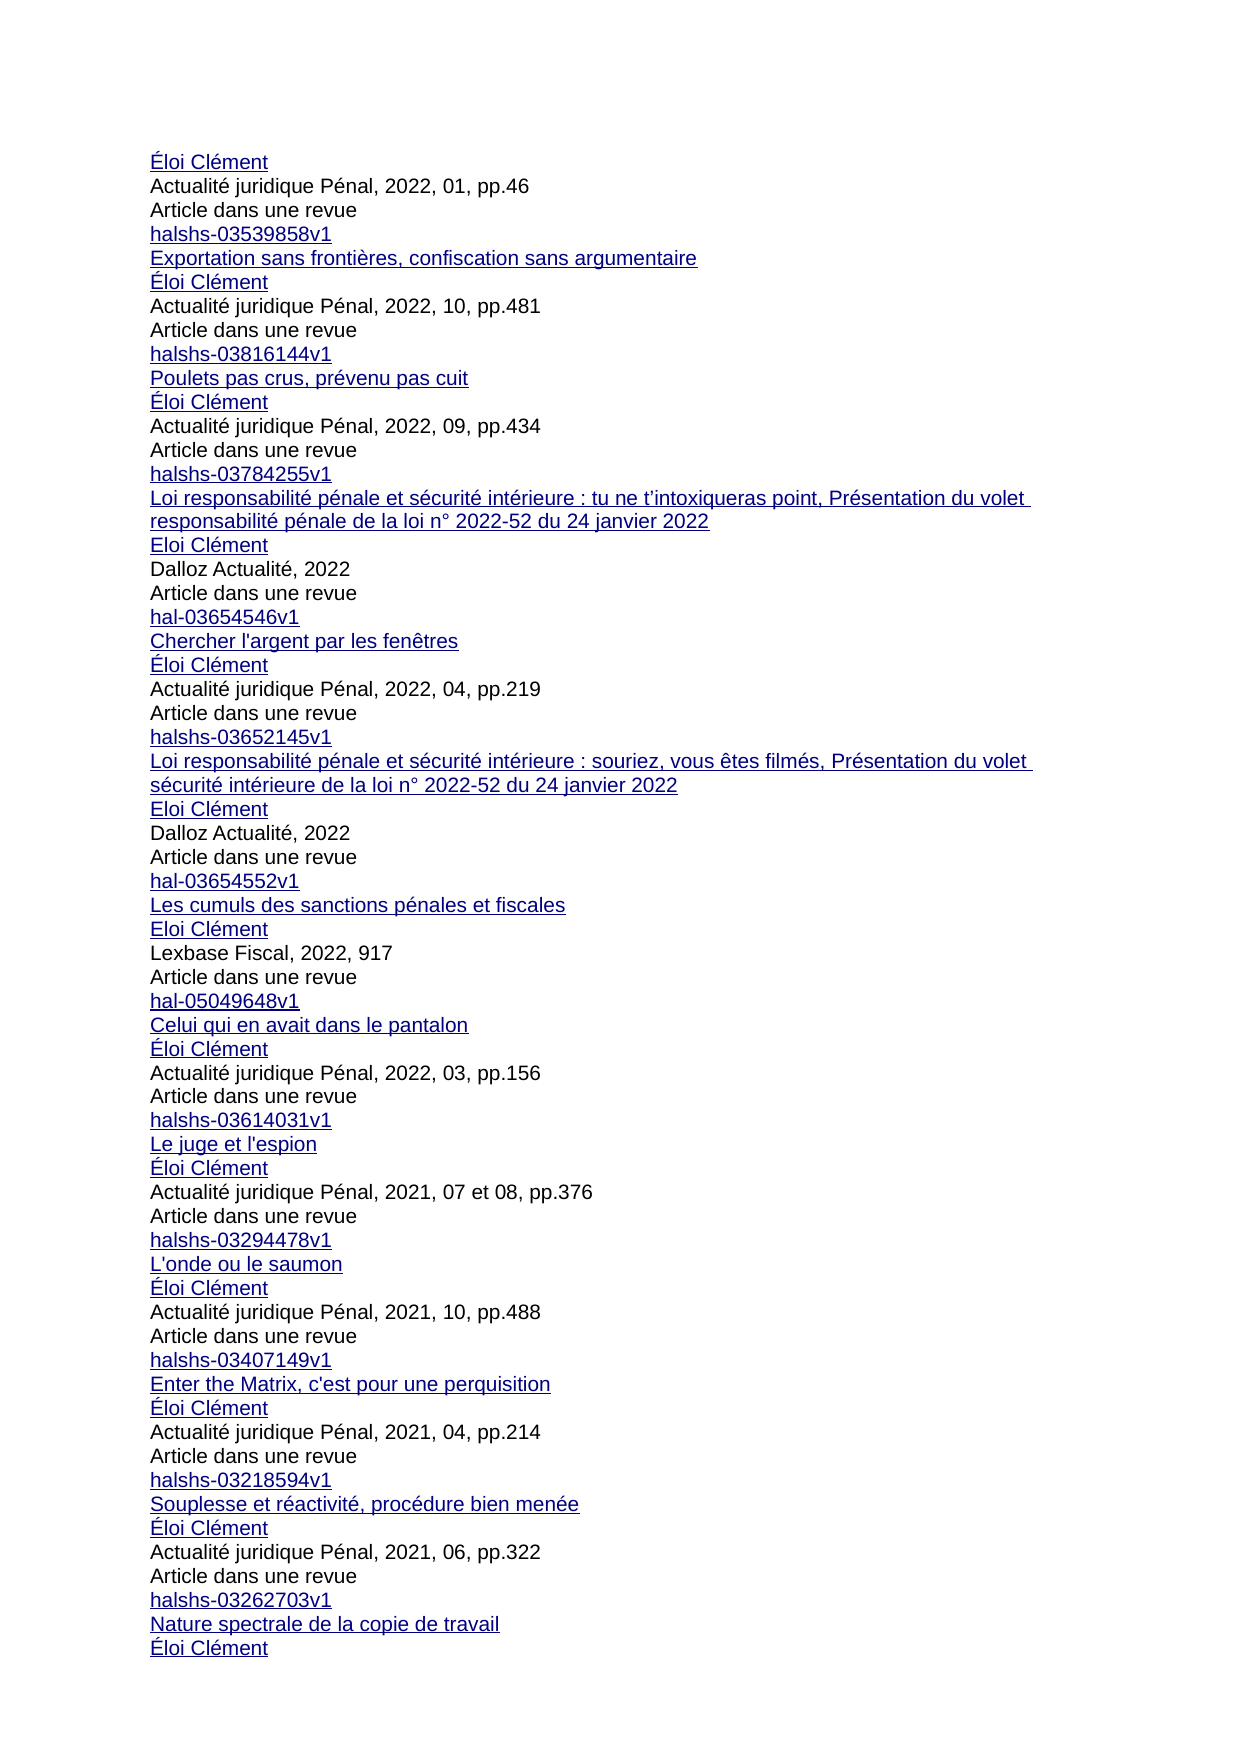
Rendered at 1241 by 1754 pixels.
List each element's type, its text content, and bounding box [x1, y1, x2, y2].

table_cell Enter the Matrix, c'est pour une perquisition Éloi Clément Actualité juridique Pénal, 2021, 04, pp.214 Article dans une revue halshs-03218594v1 [150, 1372, 1090, 1492]
table_cell Éloi Clément Actualité juridique Pénal, 2022, 01, pp.46 Article dans une revue halshs-03539858v1 [150, 150, 1090, 246]
table_cell Exportation sans frontières, confiscation sans argumentaire Éloi Clément Actualité juridique Pénal, 2022, 10, pp.481 Article dans une revue halshs-03816144v1 [150, 246, 1090, 366]
table_cell Celui qui en avait dans le pantalon Éloi Clément Actualité juridique Pénal, 2022, 03, pp.156 Article dans une revue halshs-03614031v1 [150, 1013, 1090, 1132]
table_cell Loi responsabilité pénale et sécurité intérieure : souriez, vous êtes filmés, Présentation du volet sécurité intérieure de la loi n° 2022-52 du 24 janvier 2022 Eloi Clément Dalloz Actualité, 2022 Article dans une revue hal-03654552v1 [150, 749, 1090, 893]
table_cell Chercher l'argent par les fenêtres Éloi Clément Actualité juridique Pénal, 2022, 04, pp.219 Article dans une revue halshs-03652145v1 [150, 629, 1090, 749]
table_cell Les cumuls des sanctions pénales et fiscales Eloi Clément Lexbase Fiscal, 2022, 917 Article dans une revue hal-05049648v1 [150, 893, 1090, 1012]
table_cell Nature spectrale de la copie de travail Éloi Clément [150, 1611, 1090, 1659]
table_cell Loi responsabilité pénale et sécurité intérieure : tu ne t’intoxiqueras point, Présentation du volet responsabilité pénale de la loi n° 2022-52 du 24 janvier 2022 Eloi Clément Dalloz Actualité, 2022 Article dans une revue hal-03654546v1 [150, 485, 1090, 629]
table_cell Poulets pas crus, prévenu pas cuit Éloi Clément Actualité juridique Pénal, 2022, 09, pp.434 Article dans une revue halshs-03784255v1 [150, 366, 1090, 485]
table_cell L'onde ou le saumon Éloi Clément Actualité juridique Pénal, 2021, 10, pp.488 Article dans une revue halshs-03407149v1 [150, 1252, 1090, 1372]
table_cell Souplesse et réactivité, procédure bien menée Éloi Clément Actualité juridique Pénal, 2021, 06, pp.322 Article dans une revue halshs-03262703v1 [150, 1492, 1090, 1611]
table_cell Le juge et l'espion Éloi Clément Actualité juridique Pénal, 2021, 07 et 08, pp.376 Article dans une revue halshs-03294478v1 [150, 1132, 1090, 1252]
